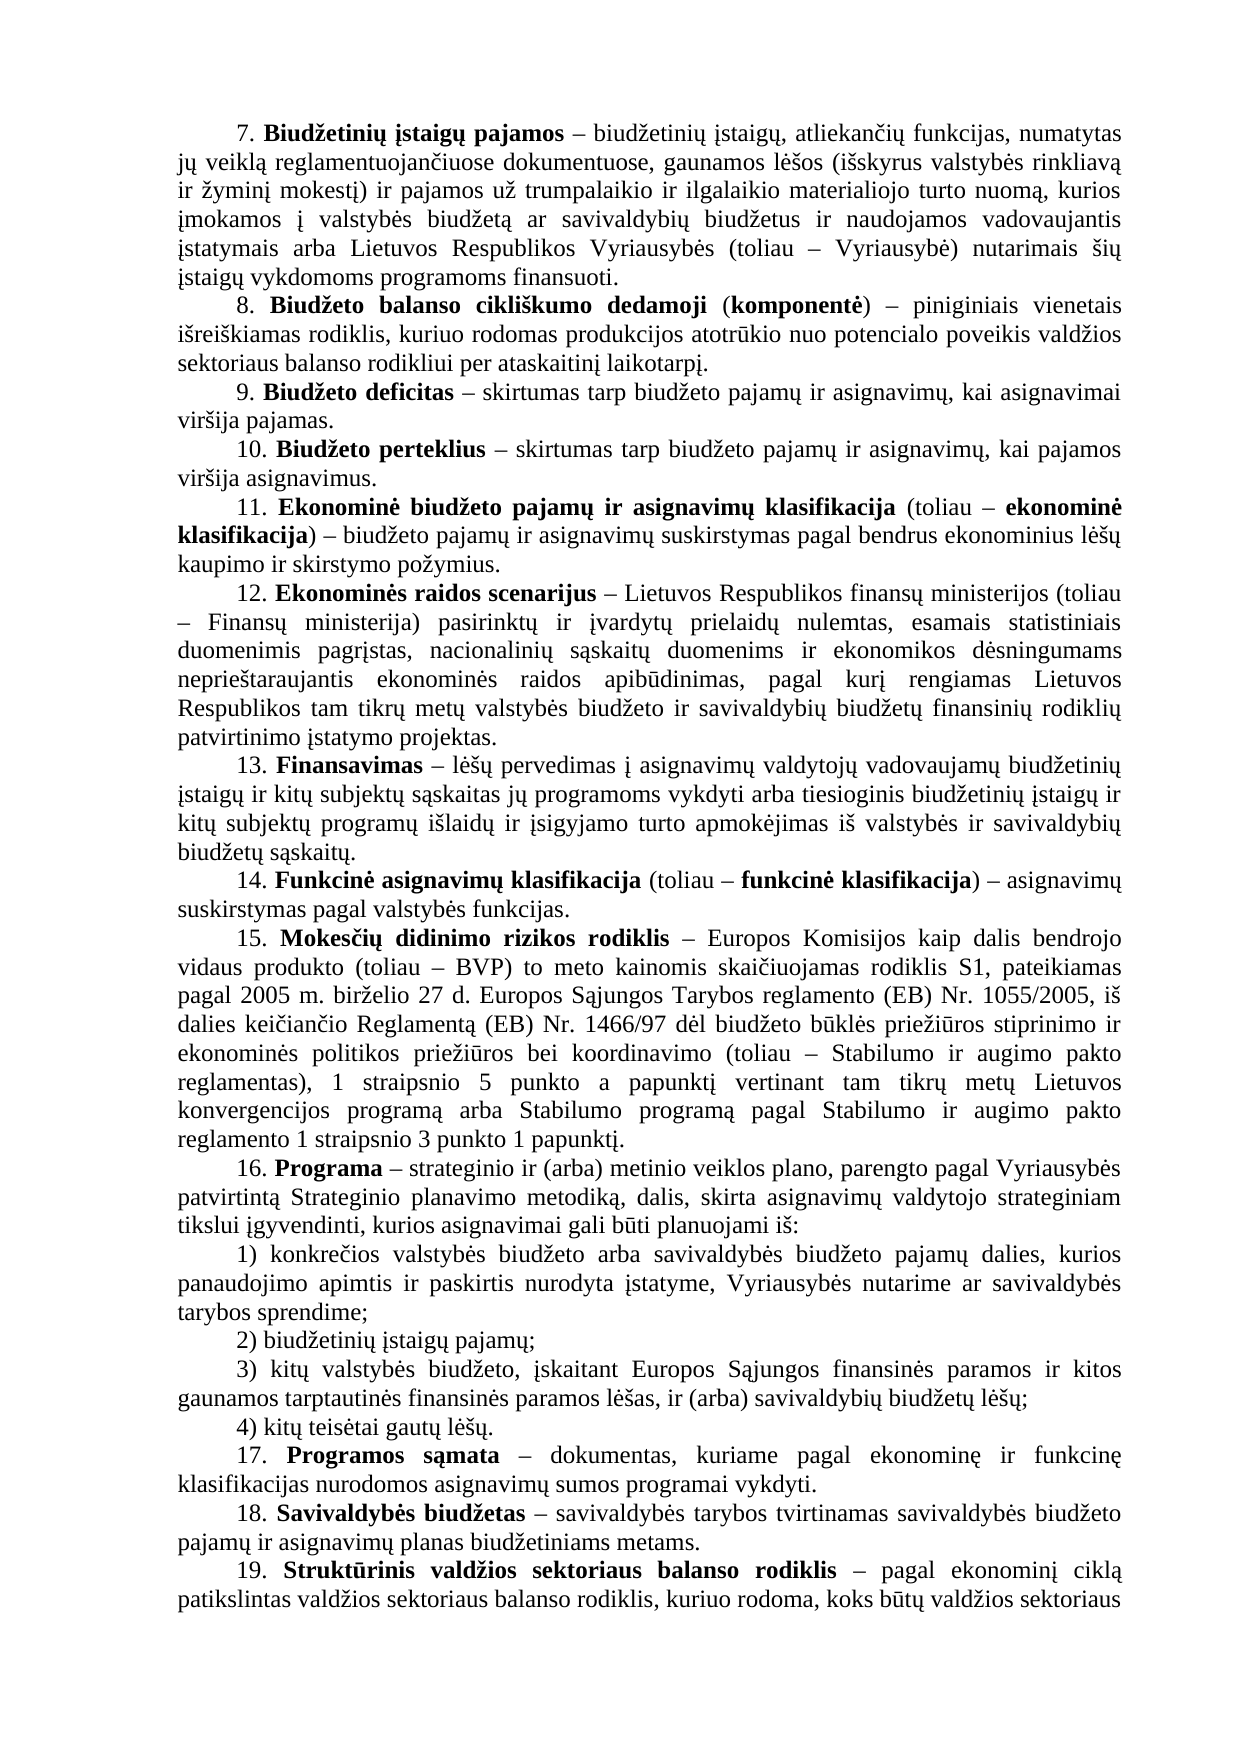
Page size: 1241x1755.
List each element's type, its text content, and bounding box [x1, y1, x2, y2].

text 17. Programos sąmata – dokumentas, kuriame pagal ekonominę ir funkcinę klasifikacijas nurodomos asignavimų sumos programai vykdyti. [177, 1441, 1122, 1498]
text 9. Biudžeto deficitas – skirtumas tarp biudžeto pajamų ir asignavimų, kai asignavimai viršija pajamas. [177, 377, 1122, 434]
text 2) biudžetinių įstaigų pajamų; [177, 1326, 1122, 1354]
text 11. Ekonominė biudžeto pajamų ir asignavimų klasifikacija (toliau – ekonominė klasifikacija) – biudžeto pajamų ir asignavimų suskirstymas pagal bendrus ekonominius lėšų kaupimo ir skirstymo požymius. [177, 492, 1122, 578]
text 4) kitų teisėtai gautų lėšų. [177, 1412, 1122, 1441]
text 1) konkrečios valstybės biudžeto arba savivaldybės biudžeto pajamų dalies, kurios panaudojimo apimtis ir paskirtis nurodyta įstatyme, Vyriausybės nutarime ar savivaldybės tarybos sprendime; [177, 1239, 1122, 1326]
text 10. Biudžeto perteklius – skirtumas tarp biudžeto pajamų ir asignavimų, kai pajamos viršija asignavimus. [177, 434, 1122, 492]
text 7. Biudžetinių įstaigų pajamos – biudžetinių įstaigų, atliekančių funkcijas, numatytas jų veiklą reglamentuojančiuose dokumentuose, gaunamos lėšos (išskyrus valstybės rinkliavą ir žyminį mokestį) ir pajamos už trumpalaikio ir ilgalaikio materialiojo turto nuomą, kurios įmokamos į valstybės biudžetą ar savivaldybių biudžetus ir naudojamos vadovaujantis įstatymais arba Lietuvos Respublikos Vyriausybės (toliau – Vyriausybė) nutarimais šių įstaigų vykdomoms programoms finansuoti. [177, 118, 1122, 291]
text 14. Funkcinė asignavimų klasifikacija (toliau – funkcinė klasifikacija) – asignavimų suskirstymas pagal valstybės funkcijas. [177, 866, 1122, 923]
text 13. Finansavimas – lėšų pervedimas į asignavimų valdytojų vadovaujamų biudžetinių įstaigų ir kitų subjektų sąskaitas jų programoms vykdyti arba tiesioginis biudžetinių įstaigų ir kitų subjektų programų išlaidų ir įsigyjamo turto apmokėjimas iš valstybės ir savivaldybių biudžetų sąskaitų. [177, 751, 1122, 866]
text 16. Programa – strateginio ir (arba) metinio veiklos plano, parengto pagal Vyriausybės patvirtintą Strateginio planavimo metodiką, dalis, skirta asignavimų valdytojo strateginiam tikslui įgyvendinti, kurios asignavimai gali būti planuojami iš: [177, 1153, 1122, 1239]
text 8. Biudžeto balanso cikliškumo dedamoji (komponentė) – piniginiais vienetais išreiškiamas rodiklis, kuriuo rodomas produkcijos atotrūkio nuo potencialo poveikis valdžios sektoriaus balanso rodikliui per ataskaitinį laikotarpį. [177, 291, 1122, 377]
text 3) kitų valstybės biudžeto, įskaitant Europos Sąjungos finansinės paramos ir kitos gaunamos tarptautinės finansinės paramos lėšas, ir (arba) savivaldybių biudžetų lėšų; [177, 1354, 1122, 1412]
text 19. Struktūrinis valdžios sektoriaus balanso rodiklis – pagal ekonominį ciklą patikslintas valdžios sektoriaus balanso rodiklis, kuriuo rodoma, koks būtų valdžios sektoriaus [177, 1556, 1122, 1613]
text 15. Mokesčių didinimo rizikos rodiklis – Europos Komisijos kaip dalis bendrojo vidaus produkto (toliau – BVP) to meto kainomis skaičiuojamas rodiklis S1, pateikiamas pagal 2005 m. birželio 27 d. Europos Sąjungos Tarybos reglamento (EB) Nr. 1055/2005, iš dalies keičiančio Reglamentą (EB) Nr. 1466/97 dėl biudžeto būklės priežiūros stiprinimo ir ekonominės politikos priežiūros bei koordinavimo (toliau – Stabilumo ir augimo pakto reglamentas), 1 straipsnio 5 punkto a papunktį vertinant tam tikrų metų Lietuvos konvergencijos programą arba Stabilumo programą pagal Stabilumo ir augimo pakto reglamento 1 straipsnio 3 punkto 1 papunktį. [177, 923, 1122, 1153]
text 18. Savivaldybės biudžetas – savivaldybės tarybos tvirtinamas savivaldybės biudžeto pajamų ir asignavimų planas biudžetiniams metams. [177, 1498, 1122, 1556]
text 12. Ekonominės raidos scenarijus – Lietuvos Respublikos finansų ministerijos (toliau – Finansų ministerija) pasirinktų ir įvardytų prielaidų nulemtas, esamais statistiniais duomenimis pagrįstas, nacionalinių sąskaitų duomenims ir ekonomikos dėsningumams neprieštaraujantis ekonominės raidos apibūdinimas, pagal kurį rengiamas Lietuvos Respublikos tam tikrų metų valstybės biudžeto ir savivaldybių biudžetų finansinių rodiklių patvirtinimo įstatymo projektas. [177, 578, 1122, 751]
